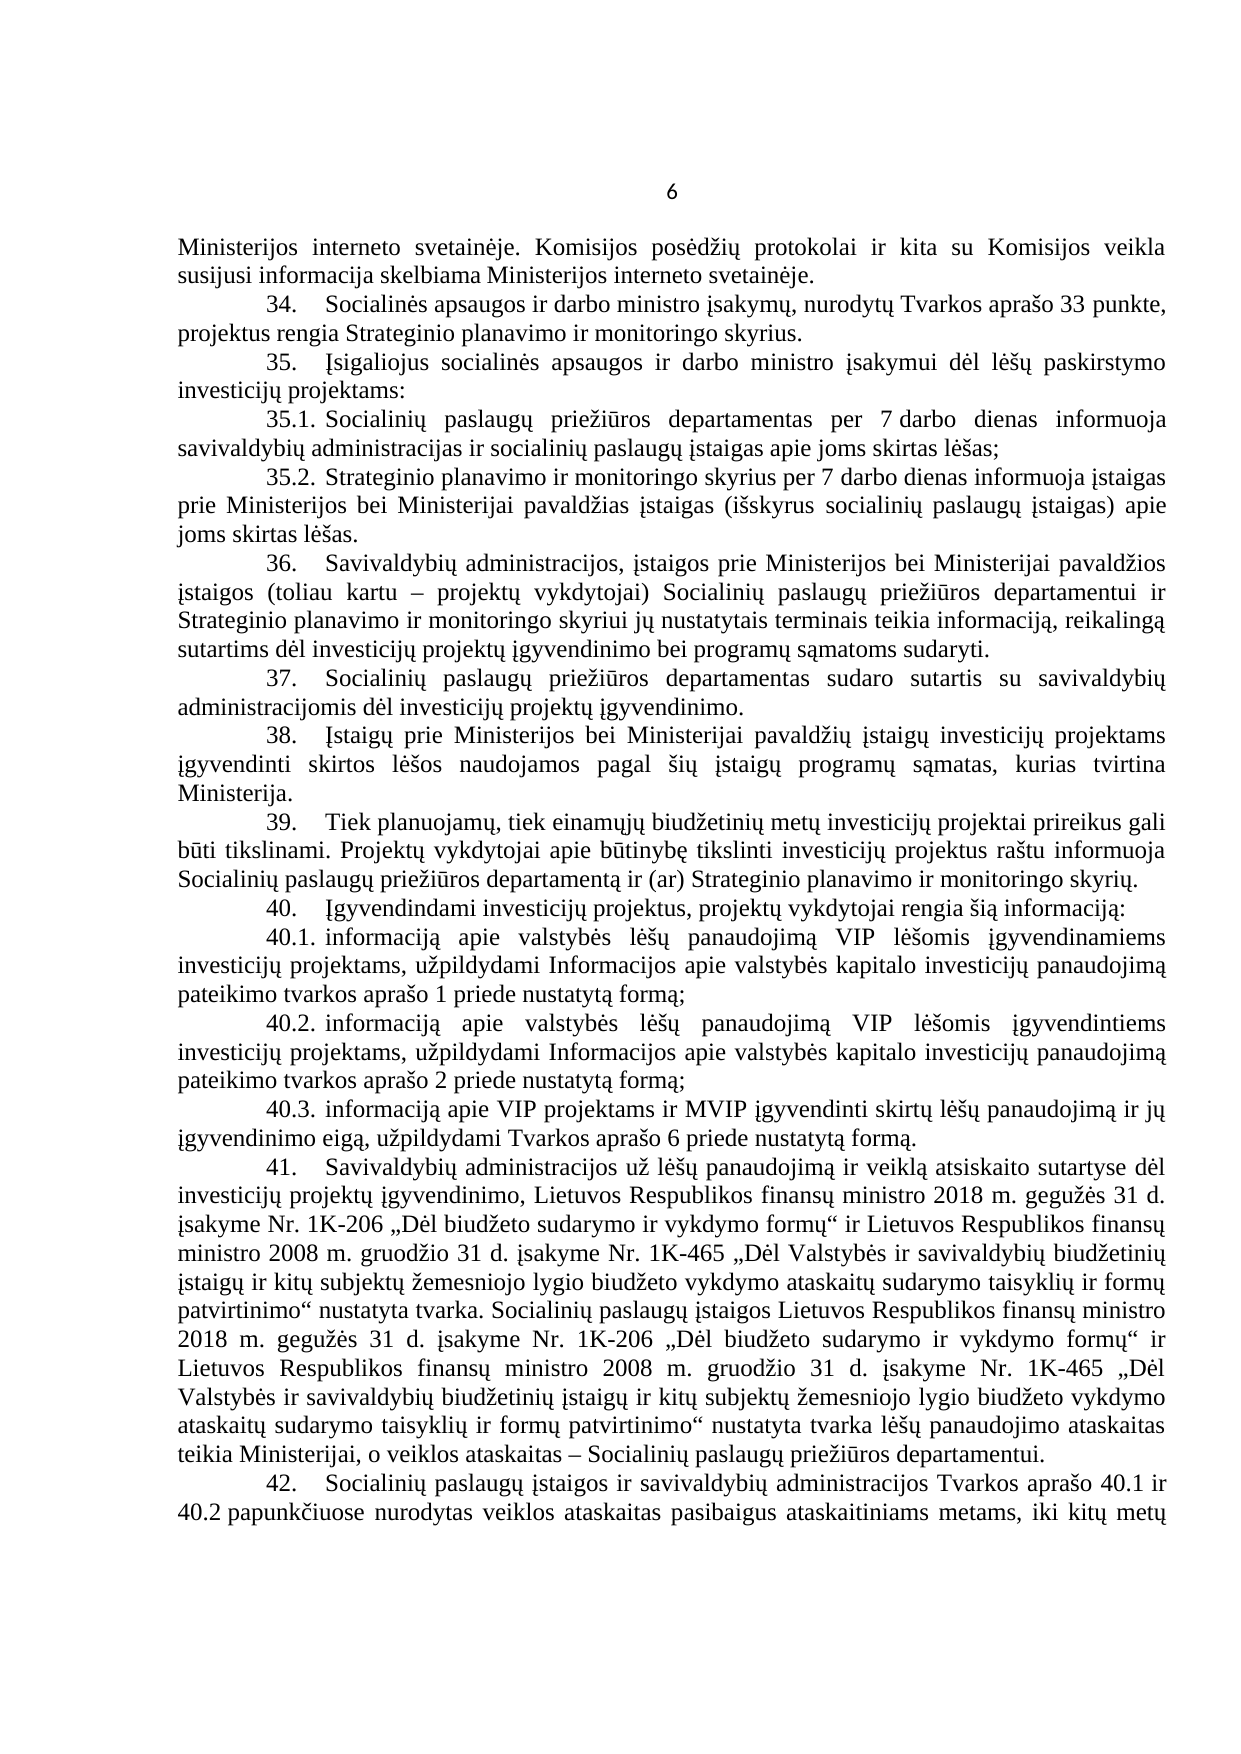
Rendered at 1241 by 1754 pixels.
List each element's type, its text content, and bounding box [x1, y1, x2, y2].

text 34. Socialinės apsaugos ir darbo ministro įsakymų, nurodytų Tvarkos aprašo 33 punkte, projektus rengia Strateginio planavimo ir monitoringo skyrius. [177, 289, 1167, 347]
text 40.2. informaciją apie valstybės lėšų panaudojimą VIP lėšomis įgyvendintiems investicijų projektams, užpildydami Informacijos apie valstybės kapitalo investicijų panaudojimą pateikimo tvarkos aprašo 2 priede nustatytą formą; [177, 1008, 1167, 1094]
text 35.1. Socialinių paslaugų priežiūros departamentas per 7 darbo dienas informuoja savivaldybių administracijas ir socialinių paslaugų įstaigas apie joms skirtas lėšas; [177, 404, 1167, 462]
text 39. Tiek planuojamų, tiek einamųjų biudžetinių metų investicijų projektai prireikus gali būti tikslinami. Projektų vykdytojai apie būtinybę tikslinti investicijų projektus raštu informuoja Socialinių paslaugų priežiūros departamentą ir (ar) Strateginio planavimo ir monitoringo skyrių. [177, 807, 1167, 893]
text 38. Įstaigų prie Ministerijos bei Ministerijai pavaldžių įstaigų investicijų projektams įgyvendinti skirtos lėšos naudojamos pagal šių įstaigų programų sąmatas, kurias tvirtina Ministerija. [177, 721, 1167, 807]
text 41. Savivaldybių administracijos už lėšų panaudojimą ir veiklą atsiskaito sutartyse dėl investicijų projektų įgyvendinimo, Lietuvos Respublikos finansų ministro 2018 m. gegužės 31 d. įsakyme Nr. 1K-206 „Dėl biudžeto sudarymo ir vykdymo formų“ ir Lietuvos Respublikos finansų ministro 2008 m. gruodžio 31 d. įsakyme Nr. 1K-465 „Dėl Valstybės ir savivaldybių biudžetinių įstaigų ir kitų subjektų žemesniojo lygio biudžeto vykdymo ataskaitų sudarymo taisyklių ir formų patvirtinimo“ nustatyta tvarka. Socialinių paslaugų įstaigos Lietuvos Respublikos finansų ministro 2018 m. gegužės 31 d. įsakyme Nr. 1K-206 „Dėl biudžeto sudarymo ir vykdymo formų“ ir Lietuvos Respublikos finansų ministro 2008 m. gruodžio 31 d. įsakyme Nr. 1K-465 „Dėl Valstybės ir savivaldybių biudžetinių įstaigų ir kitų subjektų žemesniojo lygio biudžeto vykdymo ataskaitų sudarymo taisyklių ir formų patvirtinimo“ nustatyta tvarka lėšų panaudojimo ataskaitas teikia Ministerijai, o veiklos ataskaitas – Socialinių paslaugų priežiūros departamentui. [177, 1152, 1167, 1468]
text 42. Socialinių paslaugų įstaigos ir savivaldybių administracijos Tvarkos aprašo 40.1 ir 40.2 papunkčiuose nurodytas veiklos ataskaitas pasibaigus ataskaitiniams metams, iki kitų metų [177, 1468, 1167, 1526]
text 36. Savivaldybių administracijos, įstaigos prie Ministerijos bei Ministerijai pavaldžios įstaigos (toliau kartu – projektų vykdytojai) Socialinių paslaugų priežiūros departamentui ir Strateginio planavimo ir monitoringo skyriui jų nustatytais terminais teikia informaciją, reikalingą sutartims dėl investicijų projektų įgyvendinimo bei programų sąmatoms sudaryti. [177, 548, 1167, 663]
text 40. Įgyvendindami investicijų projektus, projektų vykdytojai rengia šią informaciją: [177, 893, 1167, 922]
text 35.2. Strateginio planavimo ir monitoringo skyrius per 7 darbo dienas informuoja įstaigas prie Ministerijos bei Ministerijai pavaldžias įstaigas (išskyrus socialinių paslaugų įstaigas) apie joms skirtas lėšas. [177, 462, 1167, 548]
text Ministerijos interneto svetainėje. Komisijos posėdžių protokolai ir kita su Komisijos veikla susijusi informacija skelbiama Ministerijos interneto svetainėje. [177, 232, 1167, 289]
text 37. Socialinių paslaugų priežiūros departamentas sudaro sutartis su savivaldybių administracijomis dėl investicijų projektų įgyvendinimo. [177, 663, 1167, 721]
text 35. Įsigaliojus socialinės apsaugos ir darbo ministro įsakymui dėl lėšų paskirstymo investicijų projektams: [177, 347, 1167, 404]
text 40.3. informaciją apie VIP projektams ir MVIP įgyvendinti skirtų lėšų panaudojimą ir jų įgyvendinimo eigą, užpildydami Tvarkos aprašo 6 priede nustatytą formą. [177, 1094, 1167, 1152]
text 40.1. informaciją apie valstybės lėšų panaudojimą VIP lėšomis įgyvendinamiems investicijų projektams, užpildydami Informacijos apie valstybės kapitalo investicijų panaudojimą pateikimo tvarkos aprašo 1 priede nustatytą formą; [177, 922, 1167, 1008]
